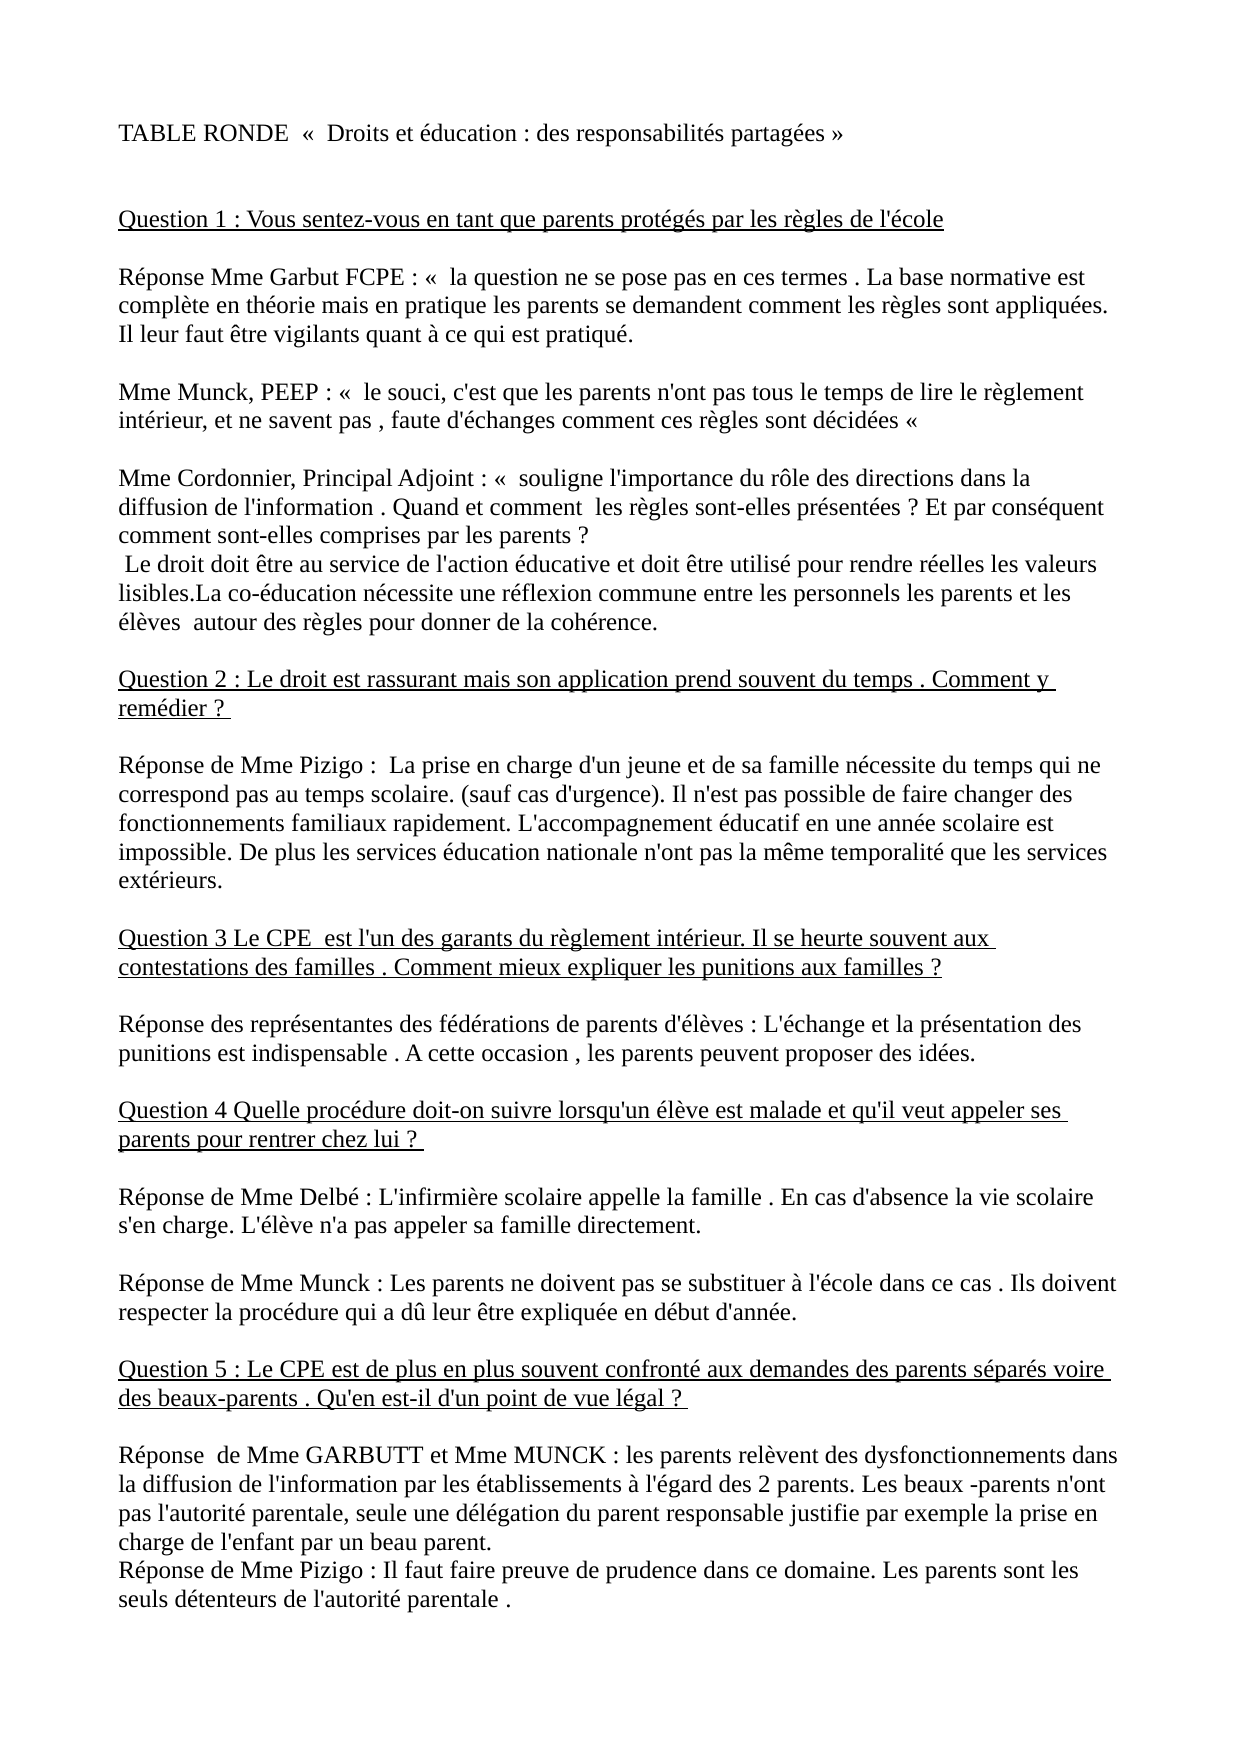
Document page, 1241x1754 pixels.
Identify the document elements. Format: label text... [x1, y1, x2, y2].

text Mme Munck, PEEP : « le souci, c'est que les parents n'ont pas tous le temps de lire le règlement intérieur, et ne savent pas , faute d'échanges comment ces règles sont décidées « [118, 377, 1122, 434]
text Question 4 Quelle procédure doit-on suivre lorsqu'un élève est malade et qu'il veut appeler ses parents pour rentrer chez lui ? [118, 1096, 1122, 1153]
text TABLE RONDE « Droits et éducation : des responsabilités partagées » [118, 118, 1122, 147]
text Réponse de Mme GARBUTT et Mme MUNCK : les parents relèvent des dysfonctionnements dans la diffusion de l'information par les établissements à l'égard des 2 parents. Les beaux -parents n'ont pas l'autorité parentale, seule une délégation du parent responsable justifie par exemple la prise en charge de l'enfant par un beau parent. [118, 1441, 1122, 1556]
text Question 2 : Le droit est rassurant mais son application prend souvent du temps . Comment y remédier ? [118, 664, 1122, 722]
text Réponse de Mme Pizigo : La prise en charge d'un jeune et de sa famille nécessite du temps qui ne correspond pas au temps scolaire. (sauf cas d'urgence). Il n'est pas possible de faire changer des fonctionnements familiaux rapidement. L'accompagnement éducatif en une année scolaire est impossible. De plus les services éducation nationale n'ont pas la même temporalité que les services extérieurs. [118, 751, 1122, 894]
text Mme Cordonnier, Principal Adjoint : « souligne l'importance du rôle des directions dans la diffusion de l'information . Quand et comment les règles sont-elles présentées ? Et par conséquent comment sont-elles comprises par les parents ? [118, 463, 1122, 549]
text Réponse des représentantes des fédérations de parents d'élèves : L'échange et la présentation des punitions est indispensable . A cette occasion , les parents peuvent proposer des idées. [118, 1009, 1122, 1067]
text Réponse de Mme Munck : Les parents ne doivent pas se substituer à l'école dans ce cas . Ils doivent respecter la procédure qui a dû leur être expliquée en début d'année. [118, 1268, 1122, 1326]
text Réponse de Mme Pizigo : Il faut faire preuve de prudence dans ce domaine. Les parents sont les seuls détenteurs de l'autorité parentale . [118, 1556, 1122, 1613]
text Le droit doit être au service de l'action éducative et doit être utilisé pour rendre réelles les valeurs lisibles.La co-éducation nécessite une réflexion commune entre les personnels les parents et les élèves autour des règles pour donner de la cohérence. [118, 549, 1122, 636]
text Question 5 : Le CPE est de plus en plus souvent confronté aux demandes des parents séparés voire des beaux-parents . Qu'en est-il d'un point de vue légal ? [118, 1354, 1122, 1412]
text Réponse de Mme Delbé : L'infirmière scolaire appelle la famille . En cas d'absence la vie scolaire s'en charge. L'élève n'a pas appeler sa famille directement. [118, 1182, 1122, 1239]
text Réponse Mme Garbut FCPE : « la question ne se pose pas en ces termes . La base normative est complète en théorie mais en pratique les parents se demandent comment les règles sont appliquées. Il leur faut être vigilants quant à ce qui est pratiqué. [118, 262, 1122, 348]
text Question 1 : Vous sentez-vous en tant que parents protégés par les règles de l'école [118, 204, 1122, 233]
text Question 3 Le CPE est l'un des garants du règlement intérieur. Il se heurte souvent aux contestations des familles . Comment mieux expliquer les punitions aux familles ? [118, 923, 1122, 981]
